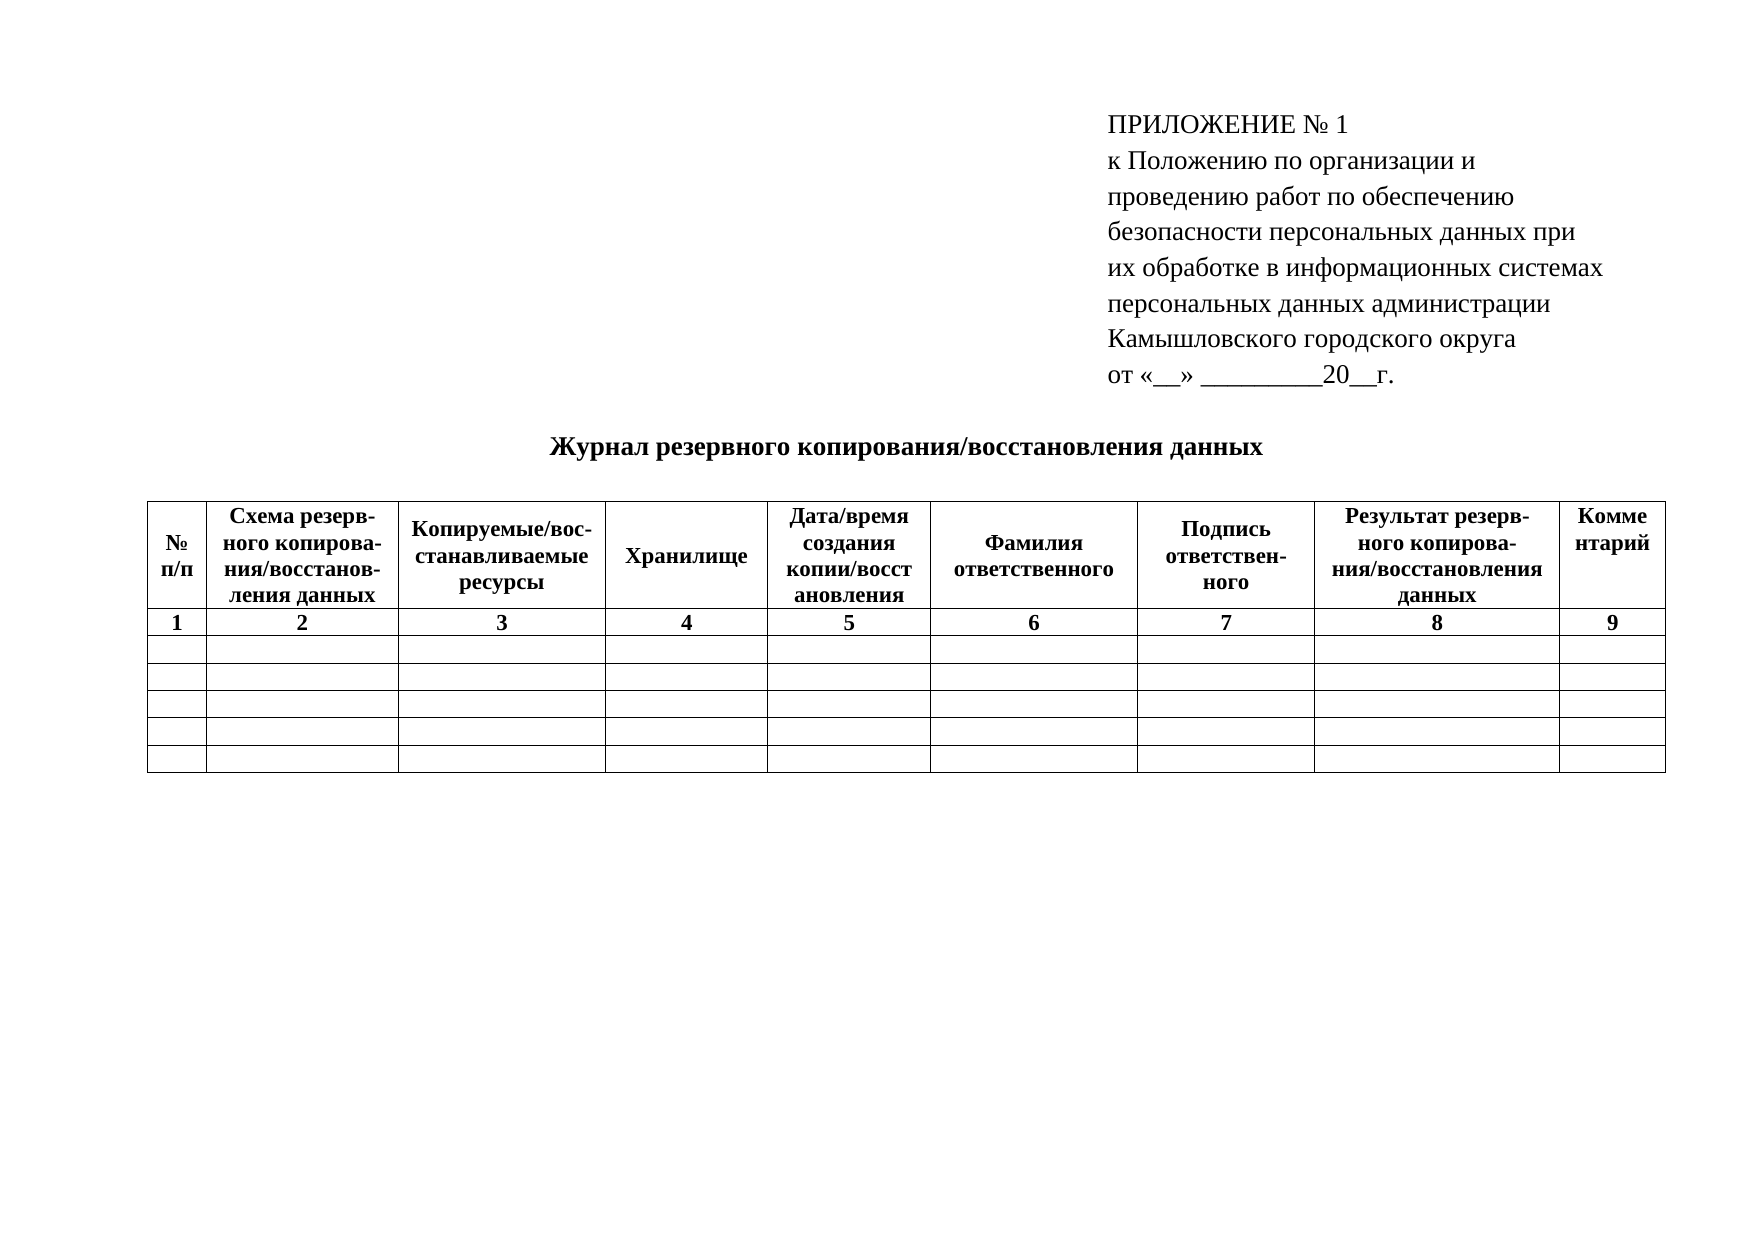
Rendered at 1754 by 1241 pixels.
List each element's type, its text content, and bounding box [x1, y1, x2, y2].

table_cell 9 [1560, 609, 1665, 635]
table_header № п/п [148, 502, 206, 608]
table_cell [1315, 664, 1559, 690]
table_cell [931, 664, 1137, 690]
table_cell 8 [1315, 609, 1559, 635]
table_cell [1315, 691, 1559, 717]
table_cell [207, 691, 398, 717]
table_cell [606, 664, 767, 690]
table_cell [768, 691, 930, 717]
table_cell [1560, 746, 1665, 772]
table_cell [207, 746, 398, 772]
table_cell [931, 746, 1137, 772]
table_cell [148, 746, 206, 772]
table_header Копируемые/вос­ста­навливаемые ресурсы [399, 502, 605, 608]
table_cell 3 [399, 609, 605, 635]
table_cell [207, 636, 398, 662]
table_header Коммен­тарий [1560, 502, 1665, 608]
table_cell 6 [931, 609, 1137, 635]
table_header Фамилия ответственного [931, 502, 1137, 608]
table_cell [931, 718, 1137, 745]
table_cell [1560, 718, 1665, 745]
table_cell [931, 636, 1137, 662]
table_cell [207, 664, 398, 690]
table_cell [606, 636, 767, 662]
table_cell [207, 718, 398, 745]
table_cell [1138, 718, 1314, 745]
table_header Дата/время создания копии/восста­новления [768, 502, 930, 608]
table_cell [1315, 636, 1559, 662]
table_header Схема резерв­ного копиро­ва­ния/вос­станов­ления данных [207, 502, 398, 608]
table_cell [768, 636, 930, 662]
table_header Результат резерв­ного копи­рова­ния/вос­становле­ния данных [1315, 502, 1559, 608]
table_cell [148, 718, 206, 745]
table_cell [1560, 636, 1665, 662]
table_cell [768, 718, 930, 745]
table_cell 5 [768, 609, 930, 635]
table_cell [1315, 718, 1559, 745]
table_cell [148, 636, 206, 662]
table_cell 2 [207, 609, 398, 635]
text к Положению по организации и проведению работ по обеспечению безопасности персональных данных при их обработке в информационных системах персональных данных администрации Камышловского городского округа [1107, 144, 1609, 354]
table_cell [768, 746, 930, 772]
table_cell [399, 691, 605, 717]
table_cell [399, 746, 605, 772]
table_cell [606, 691, 767, 717]
table_cell [1138, 664, 1314, 690]
table_cell 1 [148, 609, 206, 635]
table_cell [1560, 664, 1665, 690]
table_cell [1138, 691, 1314, 717]
table_cell [148, 664, 206, 690]
table_cell [1138, 746, 1314, 772]
text Журнал резервного копирования/восстановления данных [148, 430, 1665, 461]
table_header Подпись ответствен­ного [1138, 502, 1314, 608]
text от «__» _________20__г. [1107, 358, 1609, 389]
table_cell [1138, 636, 1314, 662]
table_cell [768, 664, 930, 690]
table_cell 4 [606, 609, 767, 635]
table_cell [1315, 746, 1559, 772]
text ПРИЛОЖЕНИЕ № 1 [1107, 108, 1609, 139]
table_cell [399, 636, 605, 662]
table_cell [148, 691, 206, 717]
table_cell [606, 718, 767, 745]
table_cell [606, 746, 767, 772]
table_header Хранилище [606, 502, 767, 608]
table_cell [931, 691, 1137, 717]
table_cell [399, 664, 605, 690]
table_cell 7 [1138, 609, 1314, 635]
table_cell [1560, 691, 1665, 717]
table_cell [399, 718, 605, 745]
